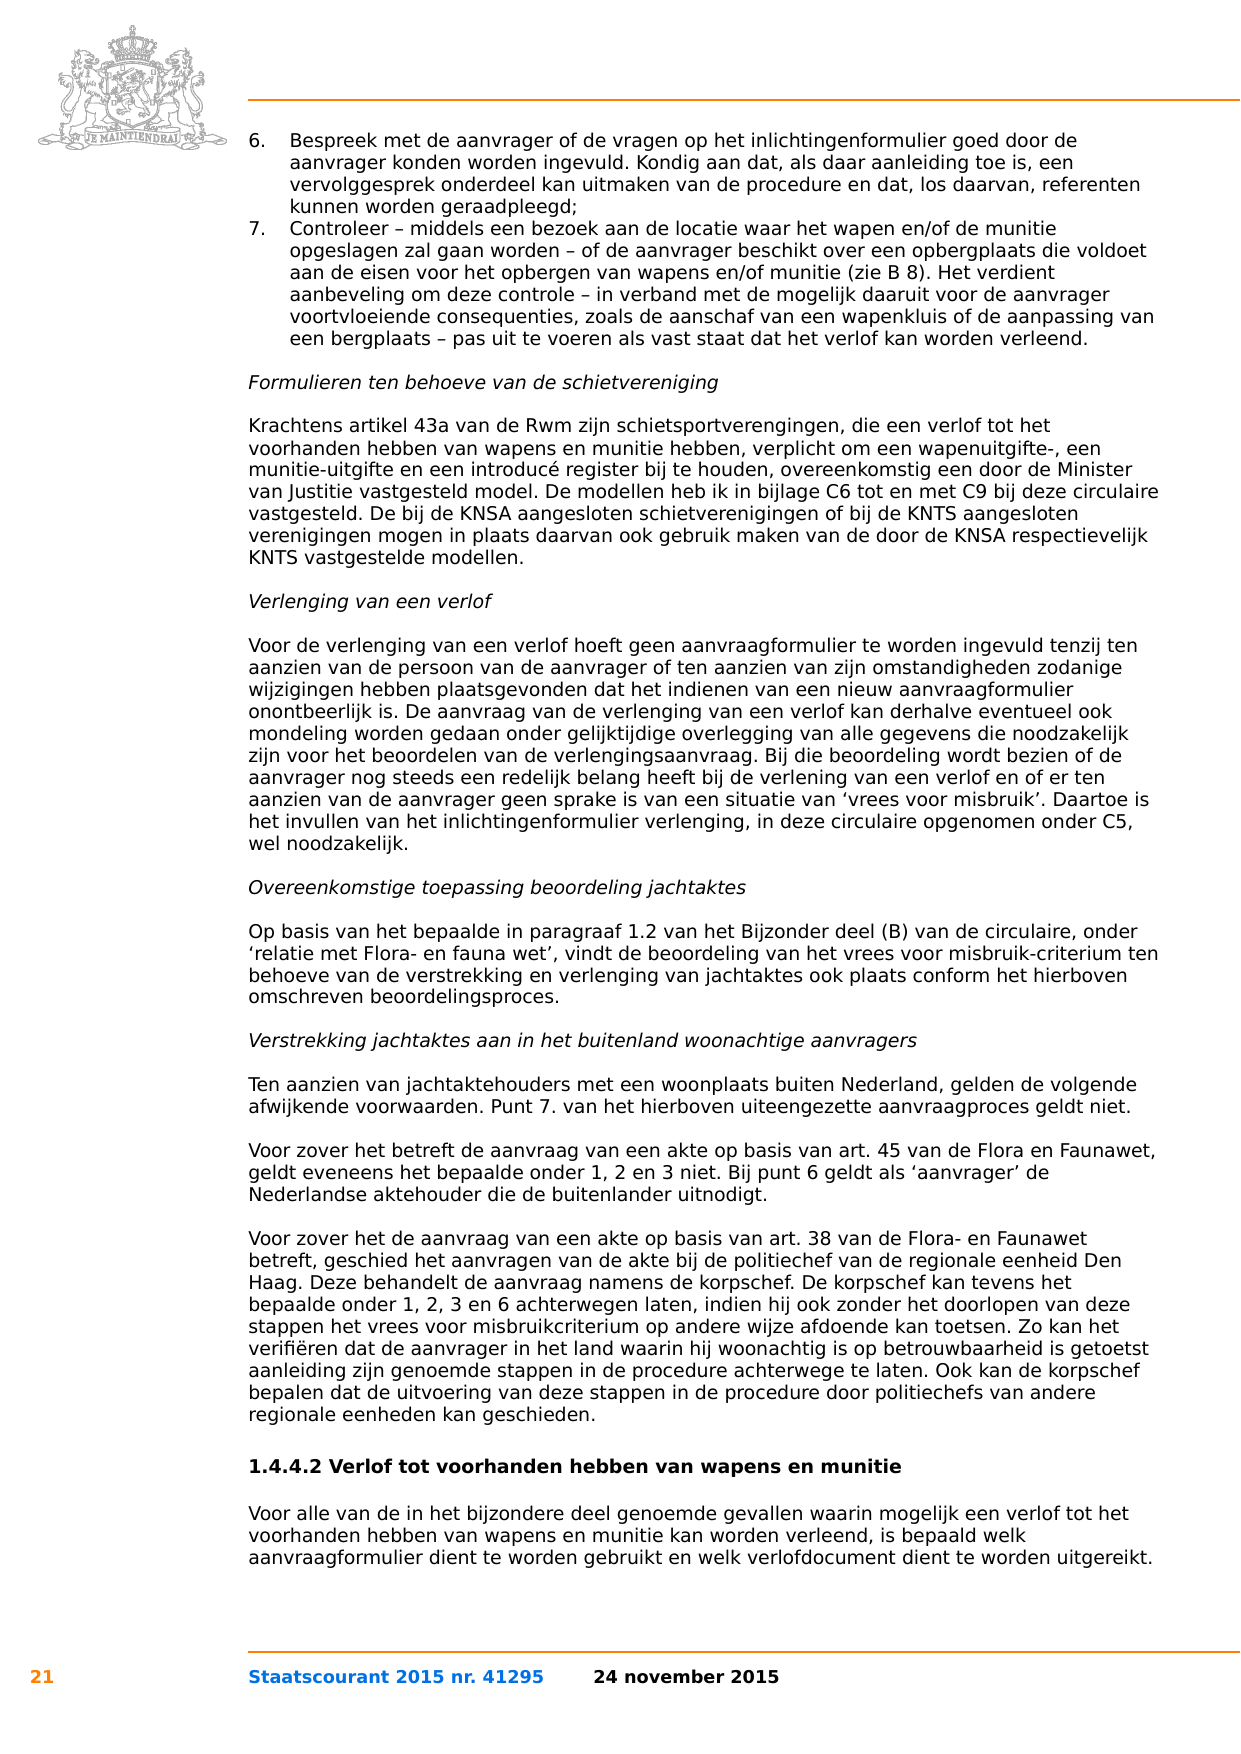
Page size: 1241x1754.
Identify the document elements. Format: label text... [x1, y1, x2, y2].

text 6. Bespreek met de aanvrager of de vragen op het inlichtingenformulier goed door de aanvrager konden worden ingevuld. Kondig aan dat, als daar aanleiding toe is, een vervolggesprek onderdeel kan uitmaken van de procedure en dat, los daarvan, referenten kunnen worden geraadpleegd; [248, 130, 1163, 218]
text Voor de verlenging van een verlof hoeft geen aanvraagformulier te worden ingevuld tenzij ten aanzien van de persoon van de aanvrager of ten aanzien van zijn omstandigheden zodanige wijzigingen hebben plaatsgevonden dat het indienen van een nieuw aanvraagformulier onontbeerlijk is. De aanvraag van de verlenging van een verlof kan derhalve eventueel ook mondeling worden gedaan onder gelijktijdige overlegging van alle gegevens die noodzakelijk zijn voor het beoordelen van de verlengingsaanvraag. Bij die beoordeling wordt bezien of de aanvrager nog steeds een redelijk belang heeft bij de verlening van een verlof en of er ten aanzien van de aanvrager geen sprake is van een situatie van ‘vrees voor misbruik’. Daartoe is het invullen van het inlichtingenformulier verlenging, in deze circulaire opgenomen onder C5, wel noodzakelijk. [248, 635, 1163, 855]
subtitle Verstrekking jachtaktes aan in het buitenland woonachtige aanvragers [248, 1030, 1163, 1052]
subtitle Verlenging van een verlof [248, 591, 1163, 613]
subtitle 1.4.4.2 Verlof tot voorhanden hebben van wapens en munitie [248, 1456, 1163, 1478]
subtitle Formulieren ten behoeve van de schietvereniging [248, 372, 1163, 393]
picture [38, 25, 227, 150]
text Voor zover het betreft de aanvraag van een akte op basis van art. 45 van de Flora en Faunawet, geldt eveneens het bepaalde onder 1, 2 en 3 niet. Bij punt 6 geldt als ‘aanvrager’ de Nederlandse aktehouder die de buitenlander uitnodigt. [248, 1140, 1163, 1206]
text Krachtens artikel 43a van de Rwm zijn schietsportverengingen, die een verlof tot het voorhanden hebben van wapens en munitie hebben, verplicht om een wapenuitgifte-, een munitie-uitgifte en een introducé register bij te houden, overeenkomstig een door de Minister van Justitie vastgesteld model. De modellen heb ik in bijlage C6 tot en met C9 bij deze circulaire vastgesteld. De bij de KNSA aangesloten schietverenigingen of bij de KNTS aangesloten verenigingen mogen in plaats daarvan ook gebruik maken van de door de KNSA respectievelijk KNTS vastgestelde modellen. [248, 415, 1163, 569]
text Voor alle van de in het bijzondere deel genoemde gevallen waarin mogelijk een verlof tot het voorhanden hebben van wapens en munitie kan worden verleend, is bepaald welk aanvraagformulier dient te worden gebruikt en welk verlofdocument dient te worden uitgereikt. [248, 1503, 1163, 1568]
text Ten aanzien van jachtaktehouders met een woonplaats buiten Nederland, gelden de volgende afwijkende voorwaarden. Punt 7. van het hierboven uiteengezette aanvraagproces geldt niet. [248, 1074, 1163, 1118]
subtitle Overeenkomstige toepassing beoordeling jachtaktes [248, 877, 1163, 899]
text Voor zover het de aanvraag van een akte op basis van art. 38 van de Flora- en Faunawet betreft, geschied het aanvragen van de akte bij de politiechef van de regionale eenheid Den Haag. Deze behandelt de aanvraag namens de korpschef. De korpschef kan tevens het bepaalde onder 1, 2, 3 en 6 achterwegen laten, indien hij ook zonder het doorlopen van deze stappen het vrees voor misbruikcriterium op andere wijze afdoende kan toetsen. Zo kan het verifiëren dat de aanvrager in het land waarin hij woonachtig is op betrouwbaarheid is getoetst aanleiding zijn genoemde stappen in de procedure achterwege te laten. Ook kan de korpschef bepalen dat de uitvoering van deze stappen in de procedure door politiechefs van andere regionale eenheden kan geschieden. [248, 1228, 1163, 1426]
text Op basis van het bepaalde in paragraaf 1.2 van het Bijzonder deel (B) van de circulaire, onder ‘relatie met Flora- en fauna wet’, vindt de beoordeling van het vrees voor misbruik-criterium ten behoeve van de verstrekking en verlenging van jachtaktes ook plaats conform het hierboven omschreven beoordelingsproces. [248, 921, 1163, 1008]
text 7. Controleer – middels een bezoek aan de locatie waar het wapen en/of de munitie opgeslagen zal gaan worden – of de aanvrager beschikt over een opbergplaats die voldoet aan de eisen voor het opbergen van wapens en/of munitie (zie B 8). Het verdient aanbeveling om deze controle – in verband met de mogelijk daaruit voor de aanvrager voortvloeiende consequenties, zoals de aanschaf van een wapenkluis of de aanpassing van een bergplaats – pas uit te voeren als vast staat dat het verlof kan worden verleend. [248, 218, 1163, 350]
